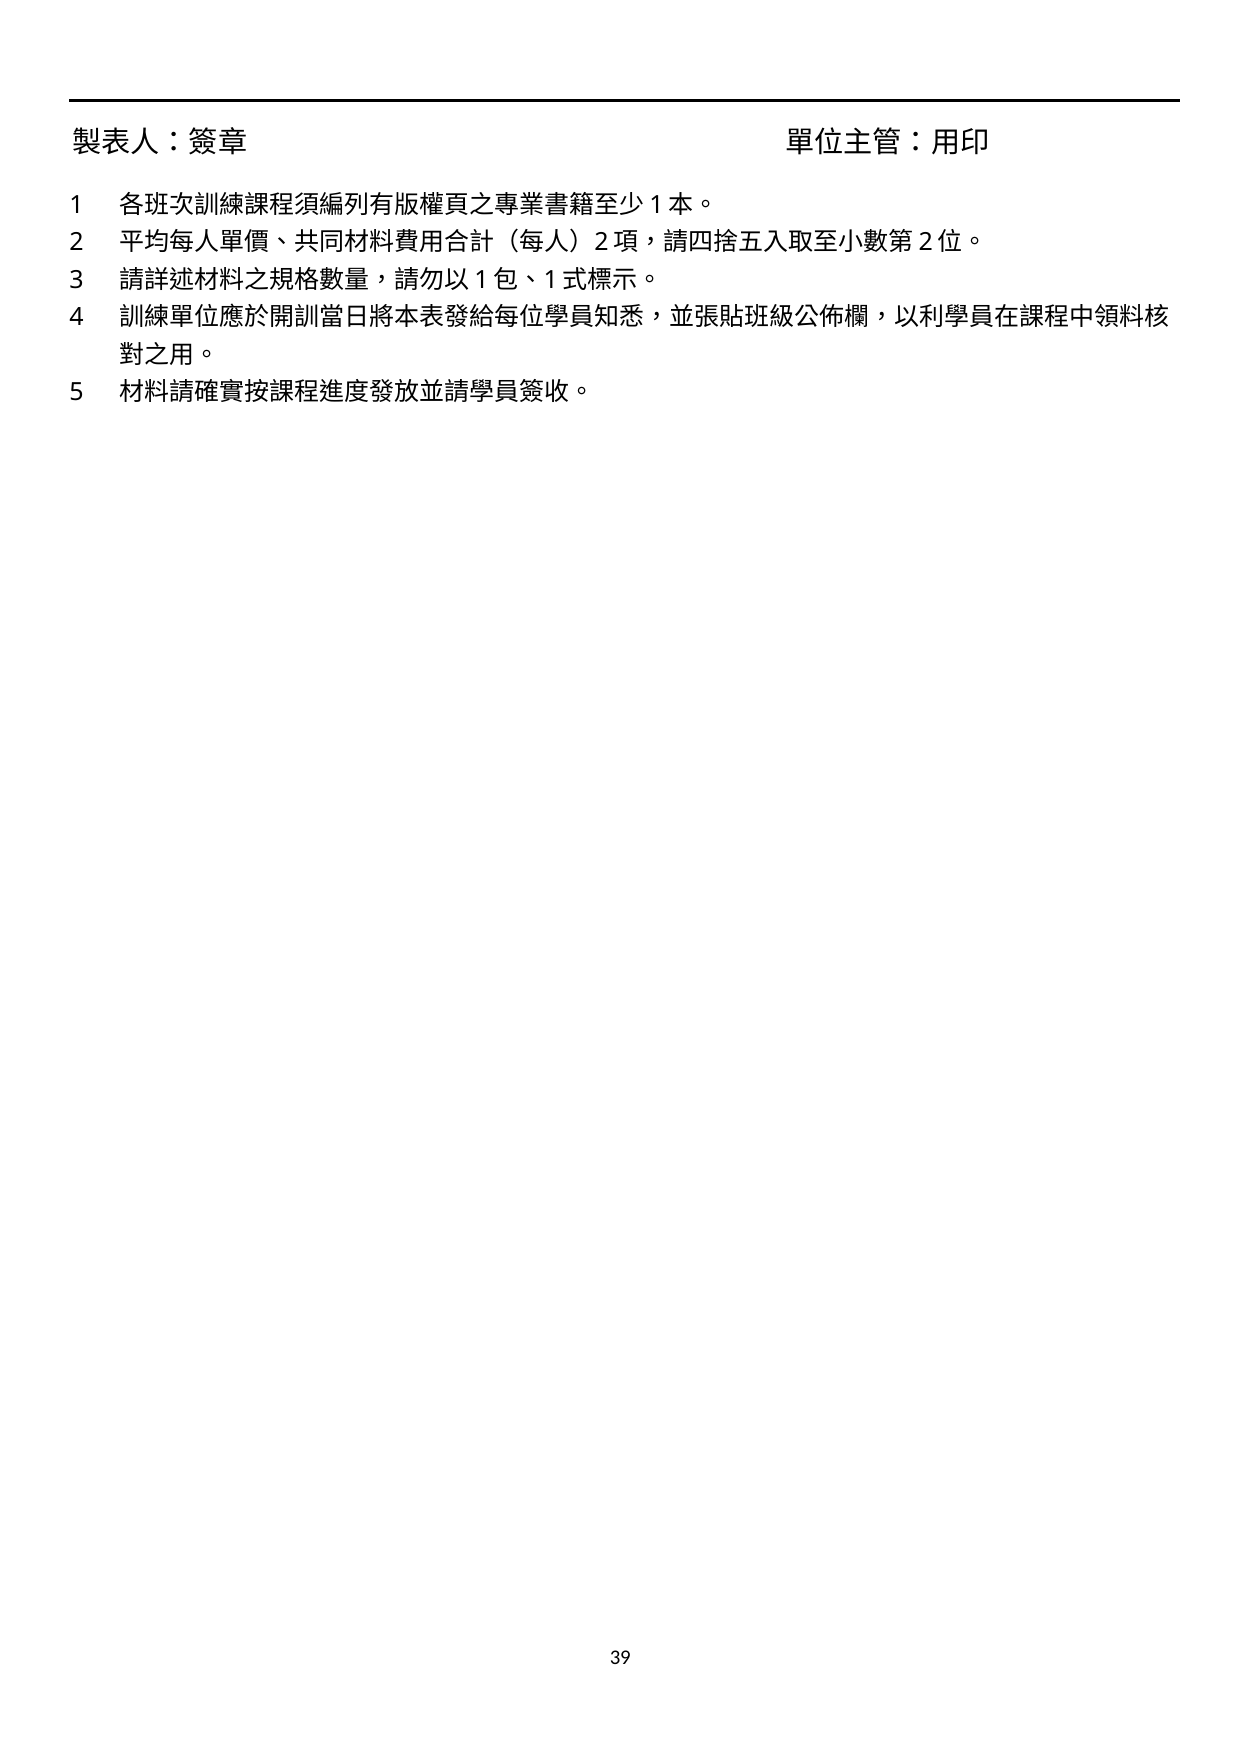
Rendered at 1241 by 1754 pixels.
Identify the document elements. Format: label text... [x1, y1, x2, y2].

table_cell 單位主管：用印 [782, 102, 1179, 183]
list 平均每人單價、共同材料費用合計（每人）2項，請四捨五入取至小數第2位。 [69, 221, 1171, 258]
table_cell [408, 102, 782, 183]
list 各班次訓練課程須編列有版權頁之專業書籍至少1本。 [69, 183, 1171, 221]
list 訓練單位應於開訓當日將本表發給每位學員知悉，並張貼班級公佈欄，以利學員在課程中領料核對之用。 [69, 296, 1171, 371]
table_cell 製表人：簽章 [69, 102, 408, 183]
list 材料請確實按課程進度發放並請學員簽收。 [69, 371, 1171, 408]
list 請詳述材料之規格數量，請勿以1包、1式標示。 [69, 258, 1171, 296]
